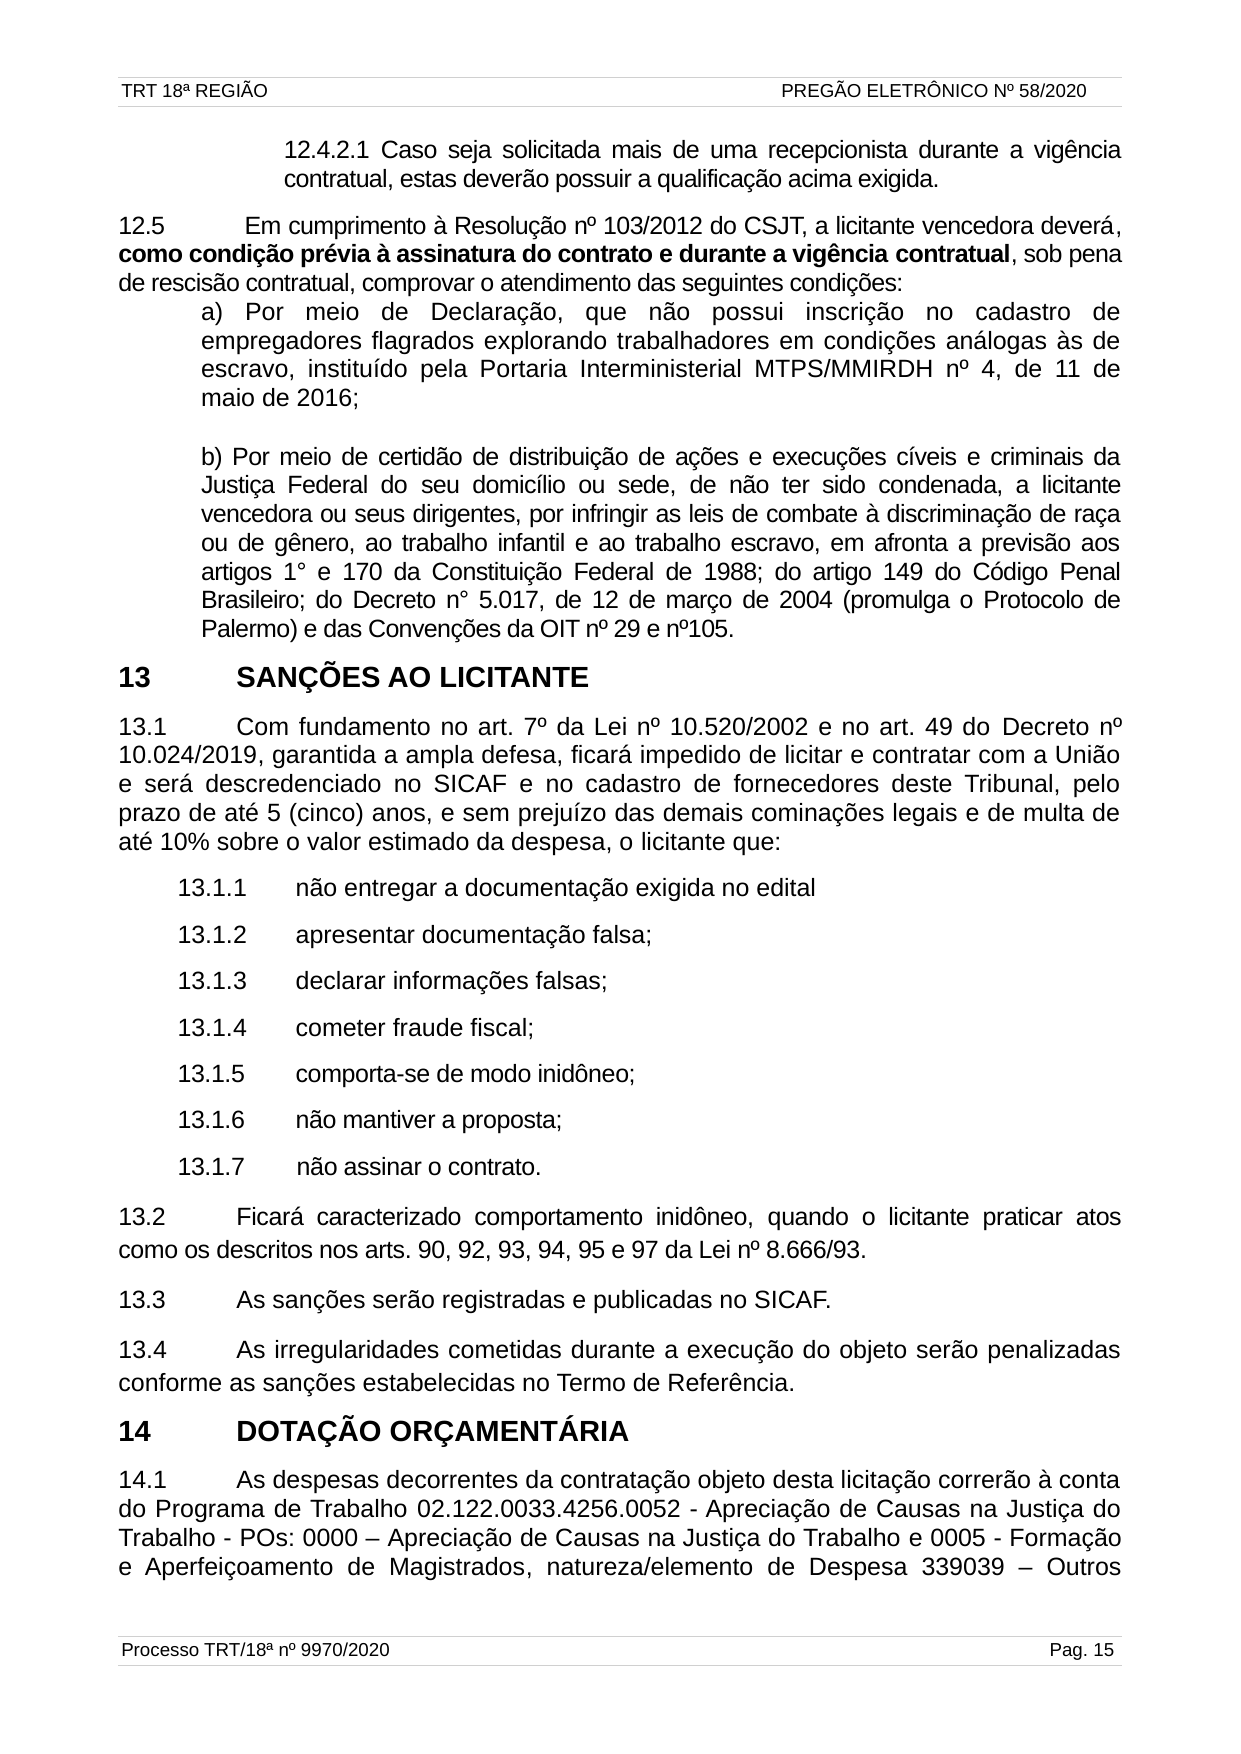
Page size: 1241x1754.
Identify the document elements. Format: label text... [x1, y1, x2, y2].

text 12.5 Em cumprimento à Resolução nº 103/2012 do CSJT, a licitante vencedora deverá, como condição prévia à assinatura do contrato e durante a vigência contratual, sob pena de rescisão contratual, comprovar o atendimento das seguintes condições: [118, 211, 1122, 297]
text 13.1.2 apresentar documentação falsa; [177, 919, 1122, 948]
text 13.1.3 declarar informações falsas; [177, 966, 1122, 995]
text 13.1.1 não entregar a documentação exigida no edital [177, 873, 1122, 902]
list 13.4 As irregularidades cometidas durante a execução do objeto serão penalizadas conforme as sanções estabelecidas no Termo de Referência. [118, 1331, 1122, 1396]
list 13.1.7 não assinar o contrato. [177, 1152, 1122, 1181]
list 13.1.5 comporta-se de modo inidôneo; [177, 1059, 1122, 1088]
text 14 DOTAÇÃO ORÇAMENTÁRIA [118, 1414, 1122, 1447]
text b) Por meio de certidão de distribuição de ações e execuções cíveis e criminais da Justiça Federal do seu domicílio ou sede, de não ter sido condenada, a licitante vencedora ou seus dirigentes, por infringir as leis de combate à discriminação de raça ou de gênero, ao trabalho infantil e ao trabalho escravo, em afronta a previsão aos artigos 1° e 170 da Constituição Federal de 1988; do artigo 149 do Código Penal Brasileiro; do Decreto n° 5.017, de 12 de março de 2004 (promulga o Protocolo de Palermo) e das Convenções da OIT nº 29 e nº105. [201, 441, 1122, 643]
text 13.2 Ficará caracterizado comportamento inidôneo, quando o licitante praticar atos como os descritos nos arts. 90, 92, 93, 94, 95 e 97 da Lei nº 8.666/93. [118, 1198, 1122, 1263]
text 13.1 Com fundamento no art. 7º da Lei nº 10.520/2002 e no art. 49 do Decreto nº 10.024/2019, garantida a ampla defesa, ficará impedido de licitar e contratar com a União e será descredenciado no SICAF e no cadastro de fornecedores deste Tribunal, pelo prazo de até 5 (cinco) anos, e sem prejuízo das demais cominações legais e de multa de até 10% sobre o valor estimado da despesa, o licitante que: [118, 712, 1122, 855]
text 13.3 As sanções serão registradas e publicadas no SICAF. [118, 1281, 1122, 1313]
text 13.1.4 cometer fraude fiscal; [177, 1012, 1122, 1041]
text 14.1 As despesas decorrentes da contratação objeto desta licitação correrão à conta do Programa de Trabalho 02.122.0033.4256.0052 - Apreciação de Causas na Justiça do Trabalho - POs: 0000 – Apreciação de Causas na Justiça do Trabalho e 0005 - Formação e Aperfeiçoamento de Magistrados, natureza/elemento de Despesa 339039 – Outros [118, 1465, 1122, 1580]
text a) Por meio de Declaração, que não possui inscrição no cadastro de empregadores flagrados explorando trabalhadores em condições análogas às de escravo, instituído pela Portaria Interministerial MTPS/MMIRDH nº 4, de 11 de maio de 2016; [201, 297, 1122, 412]
list 13.1.6 não mantiver a proposta; [177, 1105, 1122, 1134]
text 13 SANÇÕES AO LICITANTE [118, 660, 1122, 694]
text 12.4.2.1 Caso seja solicitada mais de uma recepcionista durante a vigência contratual, estas deverão possuir a qualificação acima exigida. [283, 136, 1122, 193]
